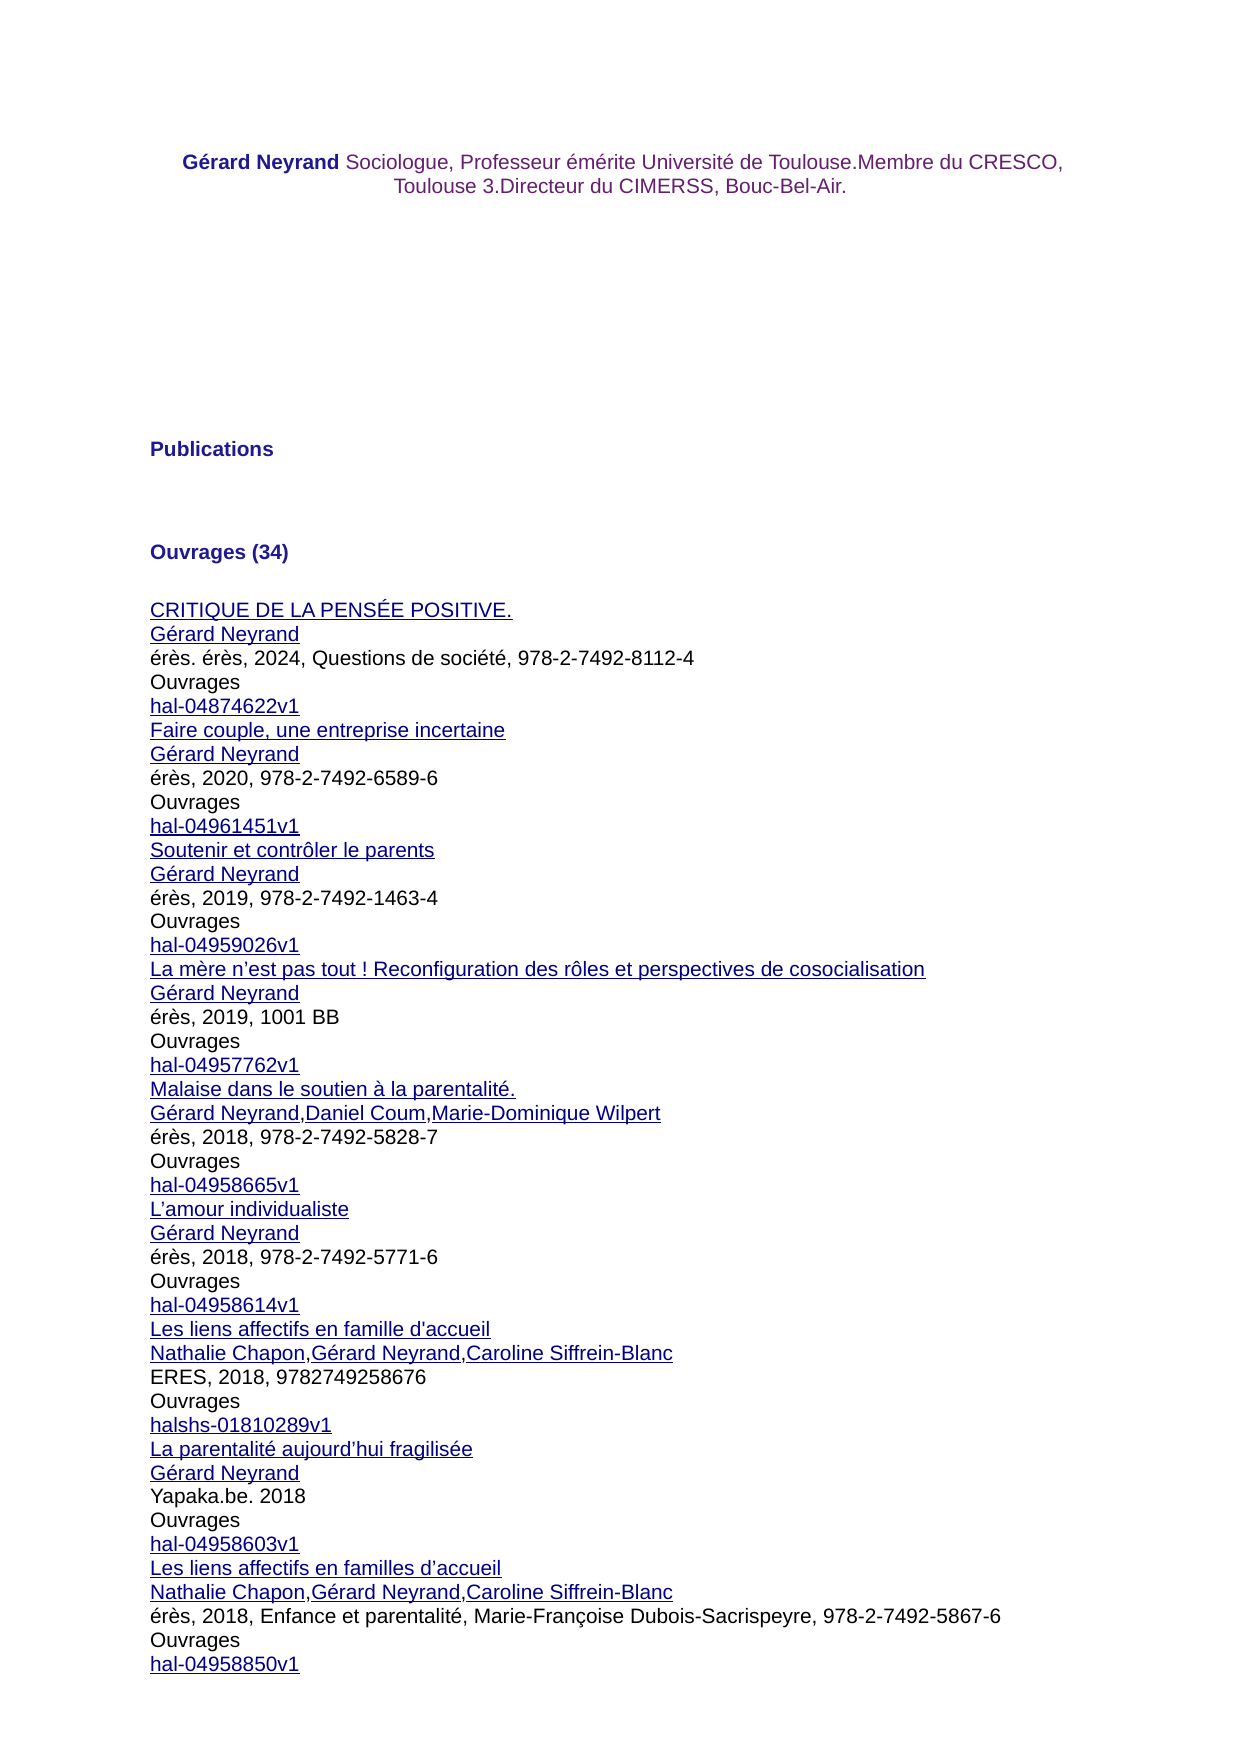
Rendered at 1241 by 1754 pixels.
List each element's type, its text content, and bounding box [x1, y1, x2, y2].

table_cell Les liens affectifs en familles d’accueil Nathalie Chapon,Gérard Neyrand,Caroline Siffrein-Blanc érès, 2018, Enfance et parentalité, Marie-Françoise Dubois-Sacrispeyre, 978-2-7492-5867-6 Ouvrages hal-04958850v1 [150, 1556, 1090, 1676]
table_cell Soutenir et contrôler le parents Gérard Neyrand érès, 2019, 978-2-7492-1463-4 Ouvrages hal-04959026v1 [150, 838, 1090, 957]
table_cell L’amour individualiste Gérard Neyrand érès, 2018, 978-2-7492-5771-6 Ouvrages hal-04958614v1 [150, 1197, 1090, 1317]
subtitle Ouvrages (34) [150, 539, 1090, 563]
table_cell Faire couple, une entreprise incertaine Gérard Neyrand érès, 2020, 978-2-7492-6589-6 Ouvrages hal-04961451v1 [150, 718, 1090, 837]
table_cell Malaise dans le soutien à la parentalité. Gérard Neyrand,Daniel Coum,Marie-Dominique Wilpert érès, 2018, 978-2-7492-5828-7 Ouvrages hal-04958665v1 [150, 1077, 1090, 1197]
subtitle Gérard Neyrand Sociologue, Professeur émérite Université de Toulouse.Membre du CRESCO, Toulouse 3.Directeur du CIMERSS, Bouc-Bel-Air. [150, 150, 1090, 198]
subtitle Publications [150, 436, 1090, 460]
table_cell Les liens affectifs en famille d'accueil Nathalie Chapon,Gérard Neyrand,Caroline Siffrein-Blanc ERES, 2018, 9782749258676 Ouvrages halshs-01810289v1 [150, 1317, 1090, 1436]
table_header CRITIQUE DE LA PENSÉE POSITIVE. Gérard Neyrand érès. érès, 2024, Questions de société, 978-2-7492-8112-4 Ouvrages hal-04874622v1 [150, 598, 1090, 718]
table_cell La mère n’est pas tout ! Reconfiguration des rôles et perspectives de cosocialisation Gérard Neyrand érès, 2019, 1001 BB Ouvrages hal-04957762v1 [150, 957, 1090, 1077]
table_cell La parentalité aujourd’hui fragilisée Gérard Neyrand Yapaka.be. 2018 Ouvrages hal-04958603v1 [150, 1436, 1090, 1556]
